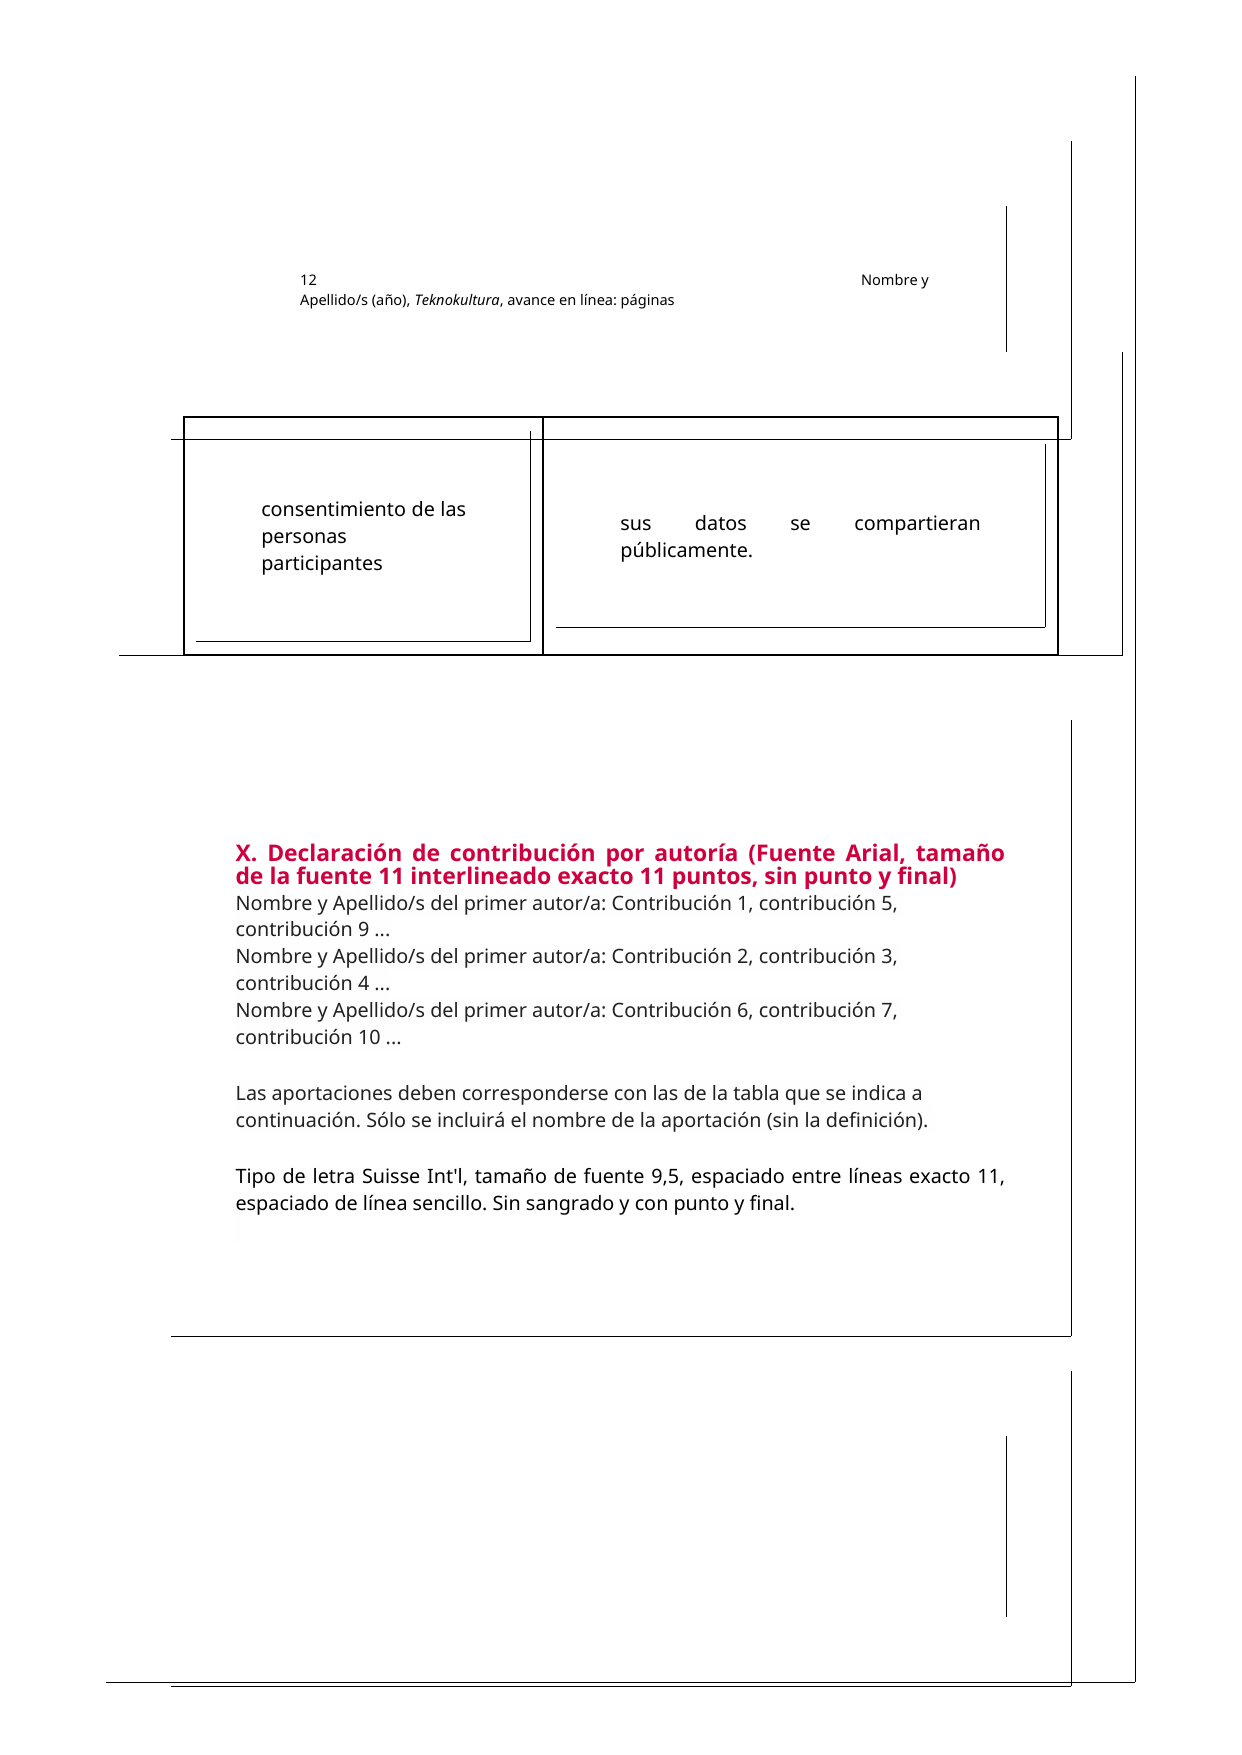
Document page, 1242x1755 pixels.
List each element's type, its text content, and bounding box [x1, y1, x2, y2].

text Nombre y Apellido/s del primer autor/a: Contribución 6, contribución 7, contribución 10 ... [171, 997, 1071, 1051]
text Las aportaciones deben corresponderse con las de la tabla que se indica a continuación. Sólo se incluirá el nombre de la aportación (sin la definición). [171, 1079, 1071, 1133]
text X. Declaración de contribución por autoría (Fuente Arial, tamaño de la fuente 11 interlineado exacto 11 puntos, sin punto y final) [171, 843, 1071, 889]
text Nombre y Apellido/s del primer autor/a: Contribución 2, contribución 3, contribución 4 ... [171, 943, 1071, 997]
table_cell sus datos se compartieran públicamente. [544, 418, 1057, 653]
table_cell consentimiento de las personas participantes [185, 418, 542, 653]
text Tipo de letra Suisse Int'l, tamaño de fuente 9,5, espaciado entre líneas exacto 11, espaciado de línea sencillo. Sin sangrado y con punto y final. [171, 1162, 1071, 1216]
text Nombre y Apellido/s del primer autor/a: Contribución 1, contribución 5, contribución 9 ... [171, 889, 1071, 943]
